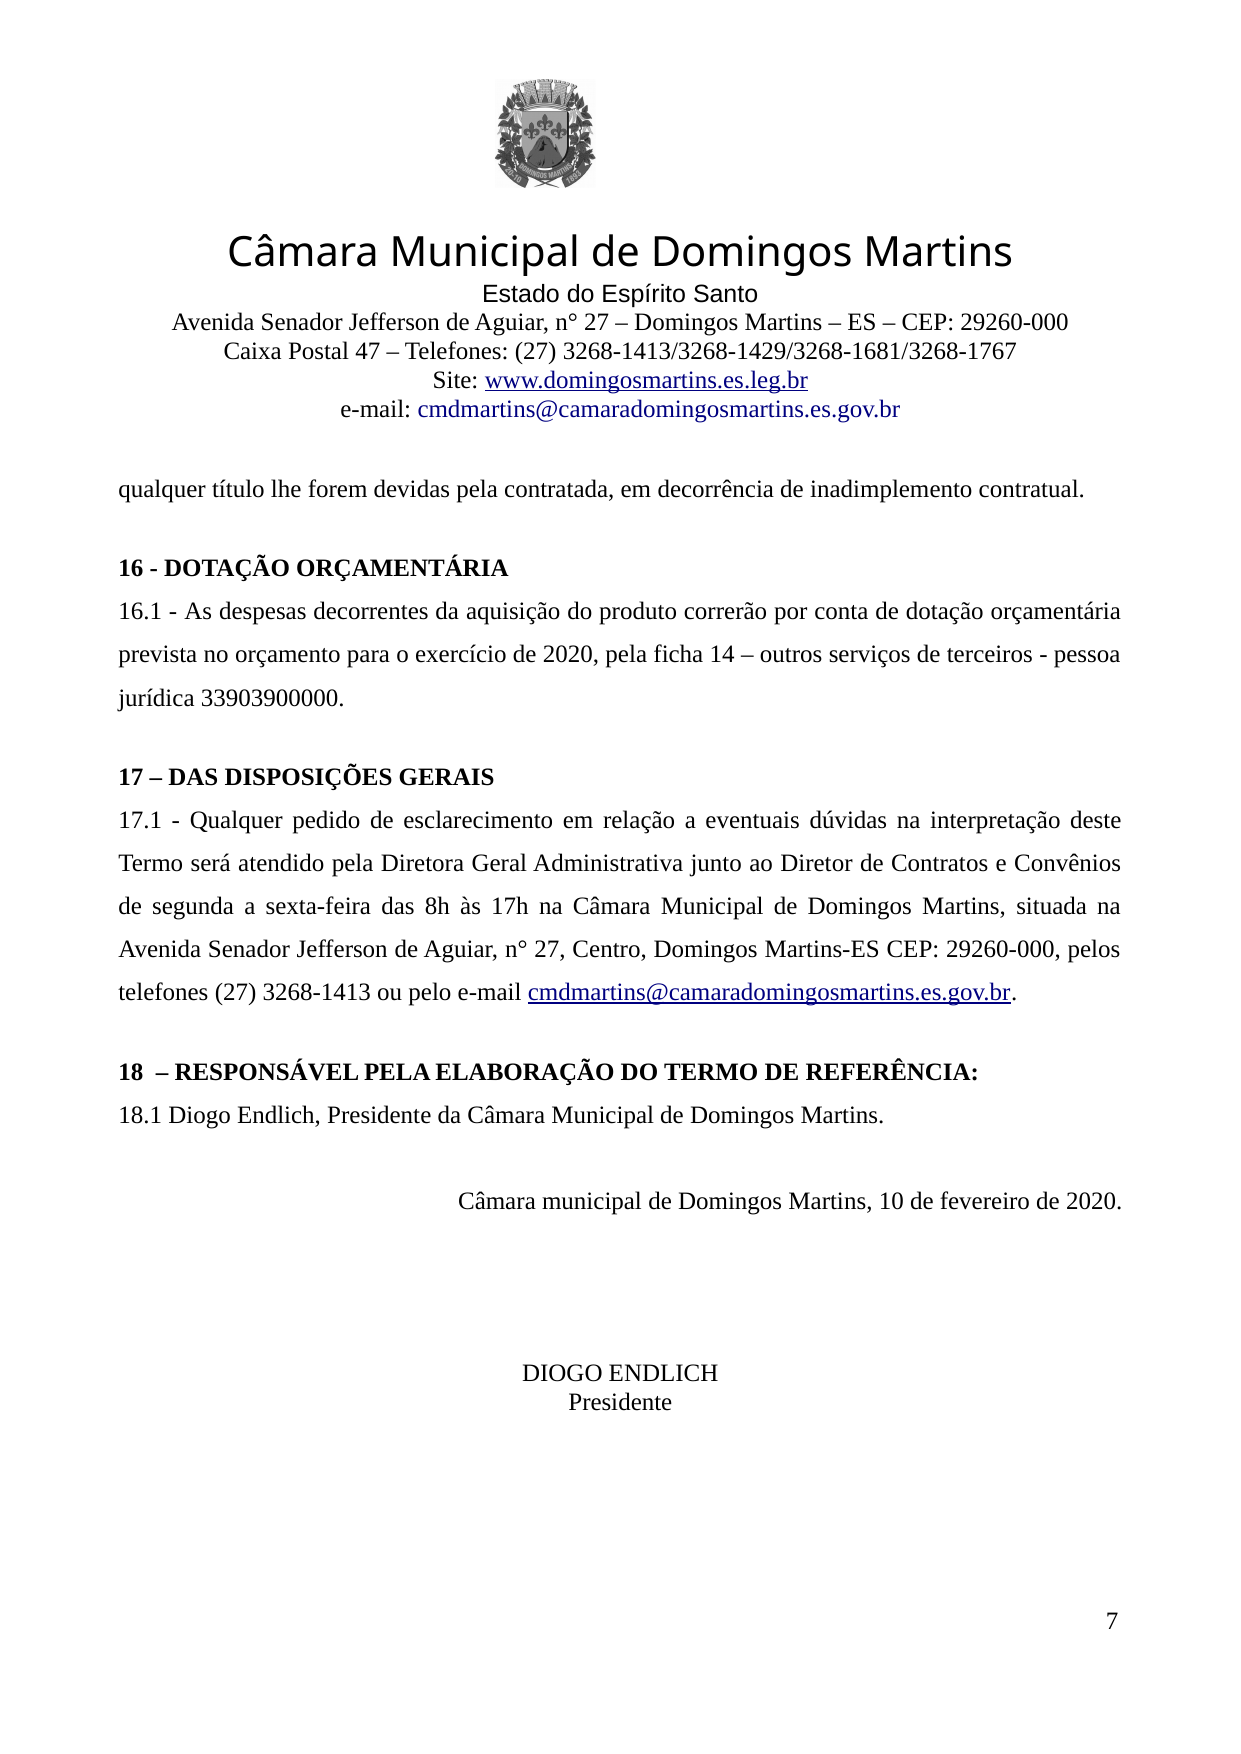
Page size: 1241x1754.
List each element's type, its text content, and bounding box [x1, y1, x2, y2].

list 18 – RESPONSÁVEL PELA ELABORAÇÃO DO TERMO DE REFERÊNCIA: [118, 1057, 1122, 1085]
text Câmara municipal de Domingos Martins, 10 de fevereiro de 2020. [118, 1186, 1122, 1215]
text 16 - DOTAÇÃO ORÇAMENTÁRIA [118, 553, 1122, 582]
text DIOGO ENDLICH [118, 1358, 1122, 1387]
list 18.1 Diogo Endlich, Presidente da Câmara Municipal de Domingos Martins. [118, 1100, 1122, 1128]
text 16.1 - As despesas decorrentes da aquisição do produto correrão por conta de dotação orçamentária prevista no orçamento para o exercício de 2020, pela ficha 14 – outros serviços de terceiros - pessoa jurídica 33903900000. [118, 596, 1122, 711]
text 17 – DAS DISPOSIÇÕES GERAIS [118, 762, 1122, 791]
text Presidente [118, 1387, 1122, 1416]
text qualquer título lhe forem devidas pela contratada, em decorrência de inadimplemento contratual. [118, 474, 1122, 503]
text 17.1 - Qualquer pedido de esclarecimento em relação a eventuais dúvidas na interpretação deste Termo será atendido pela Diretora Geral Administrativa junto ao Diretor de Contratos e Convênios de segunda a sexta-feira das 8h às 17h na Câmara Municipal de Domingos Martins, situada na Avenida Senador Jefferson de Aguiar, n° 27, Centro, Domingos Martins-ES CEP: 29260-000, pelos telefones (27) 3268-1413 ou pelo e-mail cmdmartins@camaradomingosmartins.es.gov.br. [118, 805, 1122, 1006]
